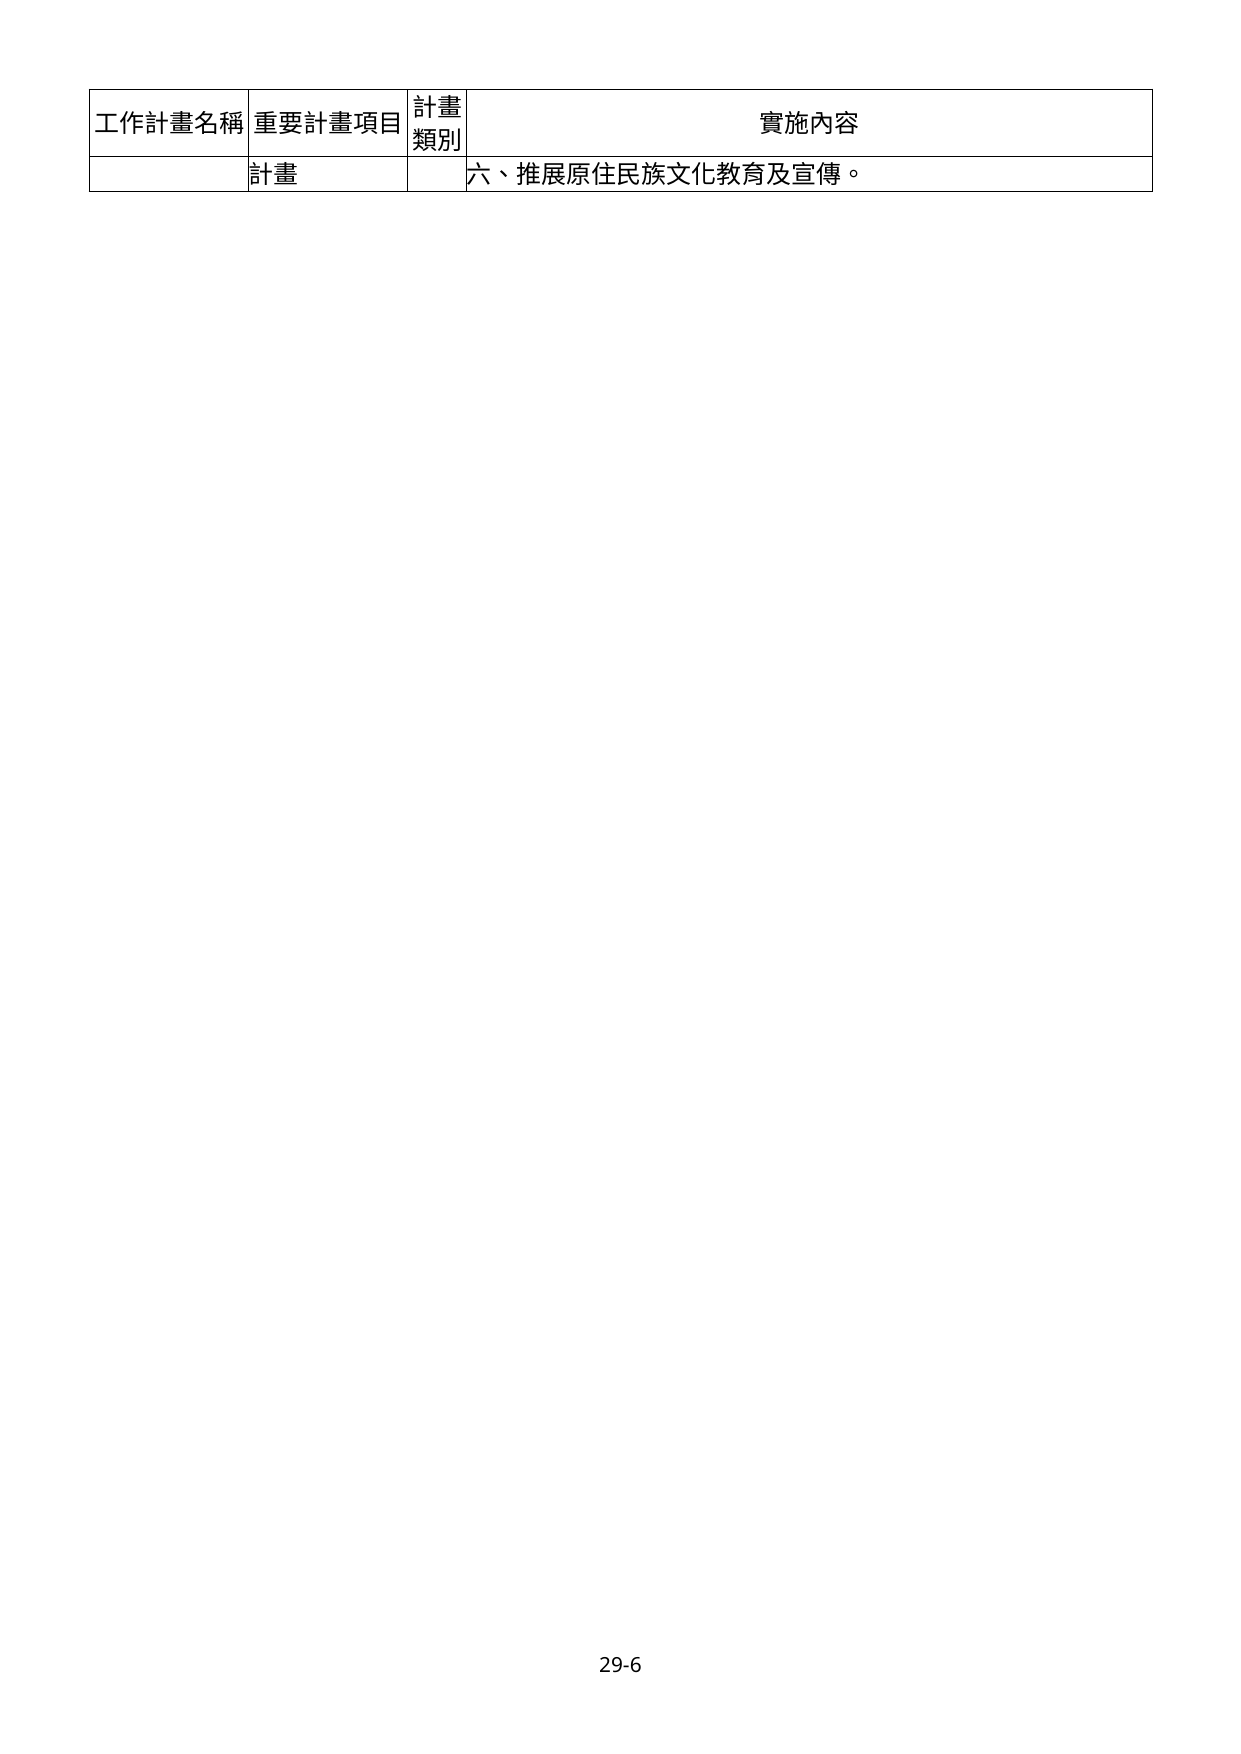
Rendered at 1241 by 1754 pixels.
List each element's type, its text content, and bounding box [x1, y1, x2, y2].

table_cell [408, 157, 466, 191]
table_header 工作計畫名稱 [90, 90, 248, 156]
table_cell [90, 157, 248, 191]
table_header 計畫類別 [408, 90, 466, 156]
table_cell 計畫 [249, 157, 407, 191]
table_header 實施內容 [467, 90, 1152, 156]
table_header 重要計畫項目 [249, 90, 407, 156]
table_cell 六、推展原住民族文化教育及宣傳。 [467, 157, 1152, 191]
